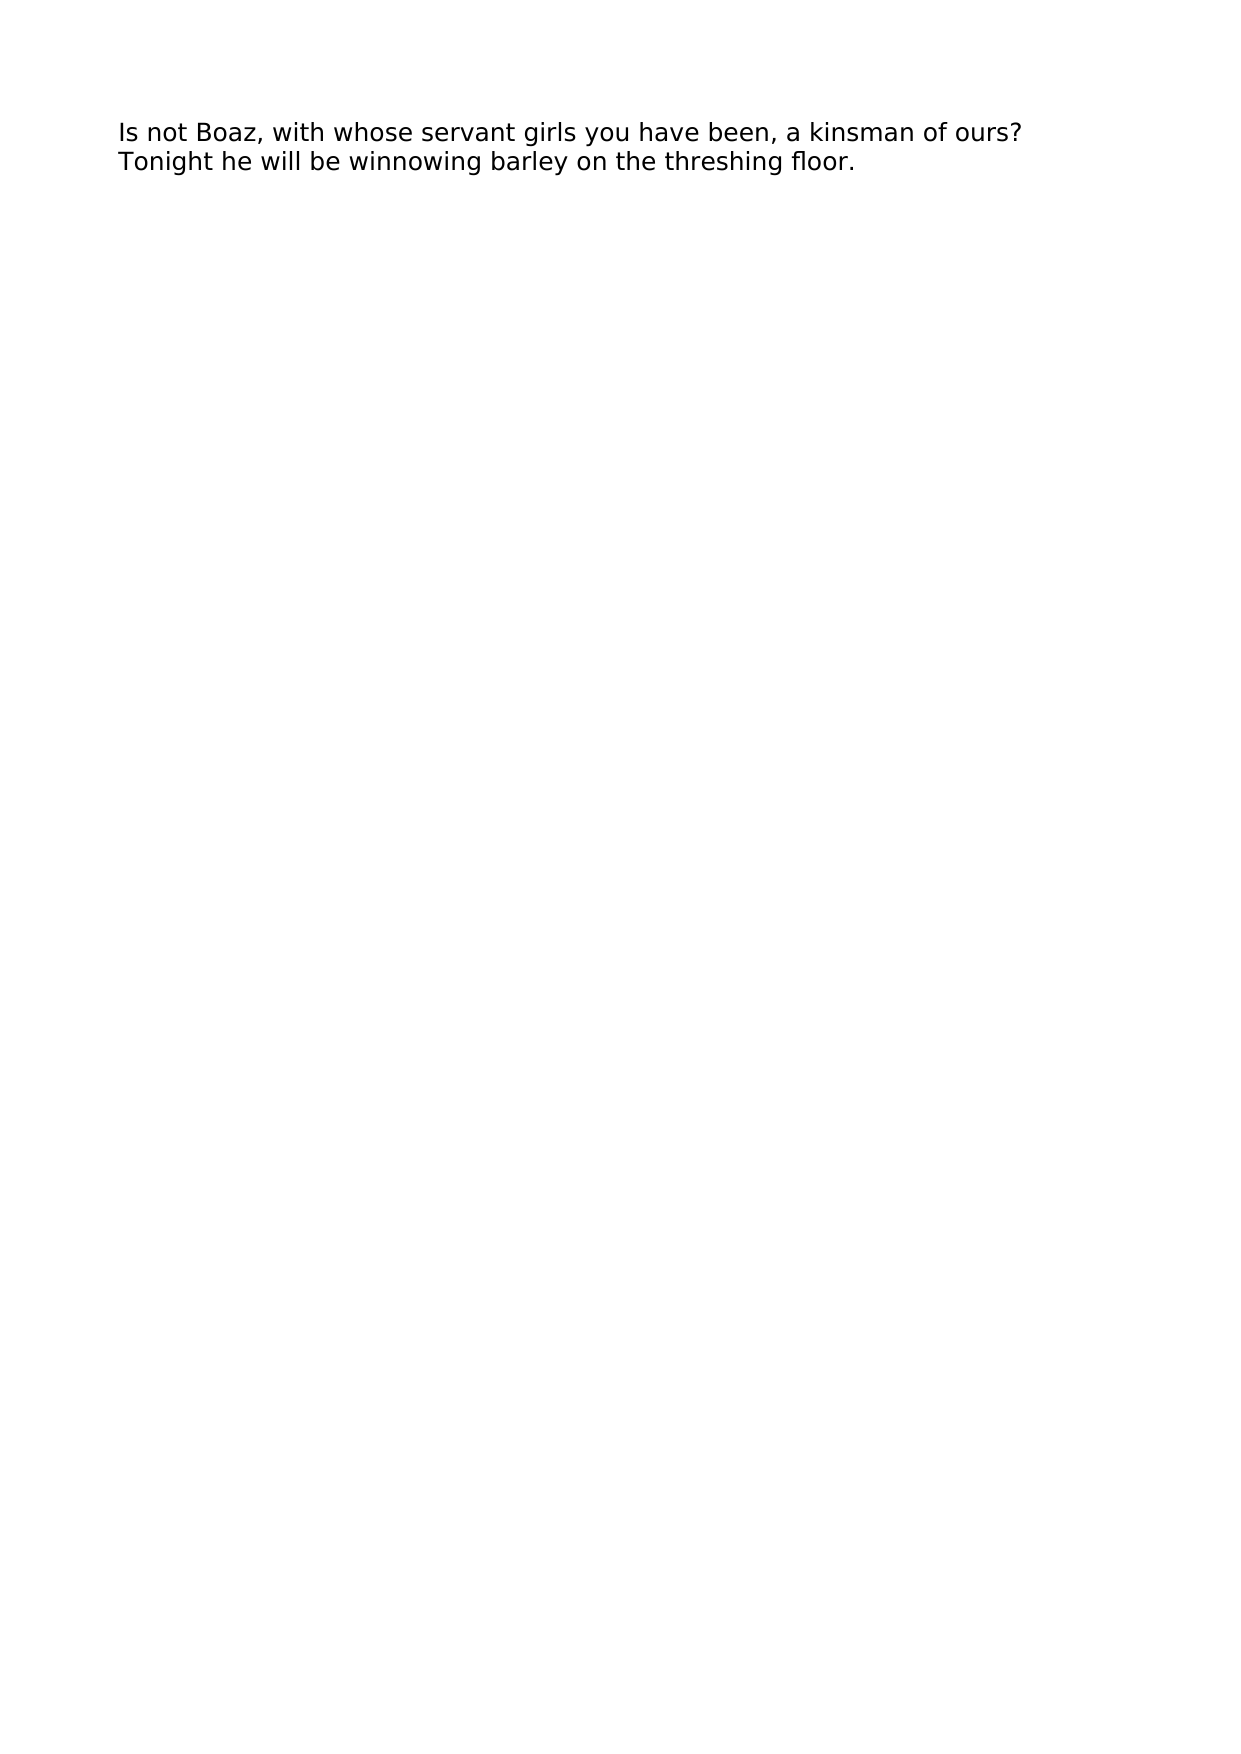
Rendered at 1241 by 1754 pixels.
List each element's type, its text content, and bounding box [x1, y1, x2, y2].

text Is not Boaz, with whose servant girls you have been, a kinsman of ours? Tonight he will be winnowing barley on the threshing floor. [118, 118, 1122, 176]
